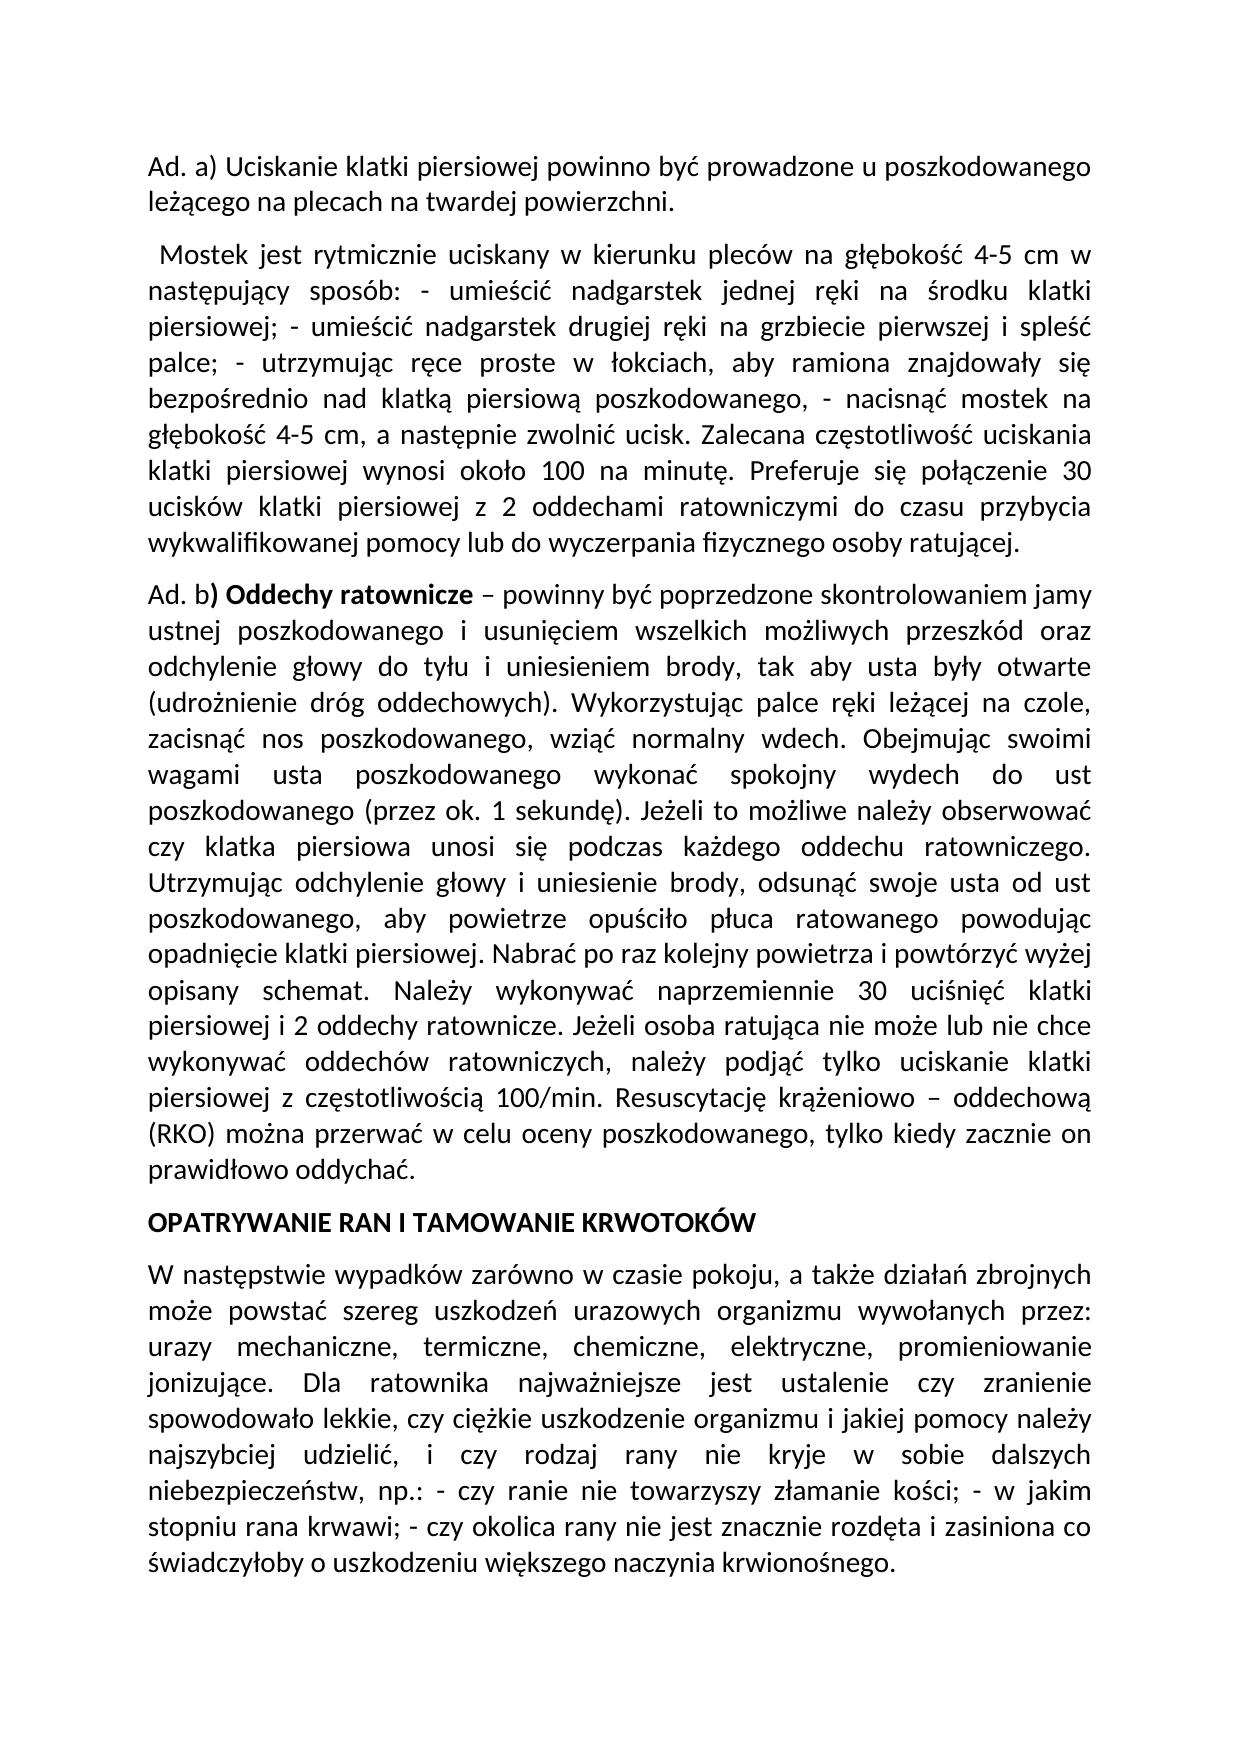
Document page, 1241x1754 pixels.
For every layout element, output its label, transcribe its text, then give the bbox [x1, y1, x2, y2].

text Mostek jest rytmicznie uciskany w kierunku pleców na głębokość 4-5 cm w następujący sposób: - umieścić nadgarstek jednej ręki na środku klatki piersiowej; - umieścić nadgarstek drugiej ręki na grzbiecie pierwszej i spleść palce; - utrzymując ręce proste w łokciach, aby ramiona znajdowały się bezpośrednio nad klatką piersiową poszkodowanego, - nacisnąć mostek na głębokość 4-5 cm, a następnie zwolnić ucisk. Zalecana częstotliwość uciskania klatki piersiowej wynosi około 100 na minutę. Preferuje się połączenie 30 ucisków klatki piersiowej z 2 oddechami ratowniczymi do czasu przybycia wykwalifikowanej pomocy lub do wyczerpania fizycznego osoby ratującej. [148, 236, 1093, 559]
text Ad. b) Oddechy ratownicze – powinny być poprzedzone skontrolowaniem jamy ustnej poszkodowanego i usunięciem wszelkich możliwych przeszkód oraz odchylenie głowy do tyłu i uniesieniem brody, tak aby usta były otwarte (udrożnienie dróg oddechowych). Wykorzystując palce ręki leżącej na czole, zacisnąć nos poszkodowanego, wziąć normalny wdech. Obejmując swoimi wagami usta poszkodowanego wykonać spokojny wydech do ust poszkodowanego (przez ok. 1 sekundę). Jeżeli to możliwe należy obserwować czy klatka piersiowa unosi się podczas każdego oddechu ratowniczego. Utrzymując odchylenie głowy i uniesienie brody, odsunąć swoje usta od ust poszkodowanego, aby powietrze opuściło płuca ratowanego powodując opadnięcie klatki piersiowej. Nabrać po raz kolejny powietrza i powtórzyć wyżej opisany schemat. Należy wykonywać naprzemiennie 30 uciśnięć klatki piersiowej i 2 oddechy ratownicze. Jeżeli osoba ratująca nie może lub nie chce wykonywać oddechów ratowniczych, należy podjąć tylko uciskanie klatki piersiowej z częstotliwością 100/min. Resuscytację krążeniowo – oddechową (RKO) można przerwać w celu oceny poszkodowanego, tylko kiedy zacznie on prawidłowo oddychać. [148, 576, 1093, 1187]
text W następstwie wypadków zarówno w czasie pokoju, a także działań zbrojnych może powstać szereg uszkodzeń urazowych organizmu wywołanych przez: urazy mechaniczne, termiczne, chemiczne, elektryczne, promieniowanie jonizujące. Dla ratownika najważniejsze jest ustalenie czy zranienie spowodowało lekkie, czy ciężkie uszkodzenie organizmu i jakiej pomocy należy najszybciej udzielić, i czy rodzaj rany nie kryje w sobie dalszych niebezpieczeństw, np.: - czy ranie nie towarzyszy złamanie kości; - w jakim stopniu rana krwawi; - czy okolica rany nie jest znacznie rozdęta i zasiniona co świadczyłoby o uszkodzeniu większego naczynia krwionośnego. [148, 1256, 1093, 1579]
text OPATRYWANIE RAN I TAMOWANIE KRWOTOKÓW [148, 1204, 1093, 1239]
text Ad. a) Uciskanie klatki piersiowej powinno być prowadzone u poszkodowanego leżącego na plecach na twardej powierzchni. [148, 148, 1093, 219]
